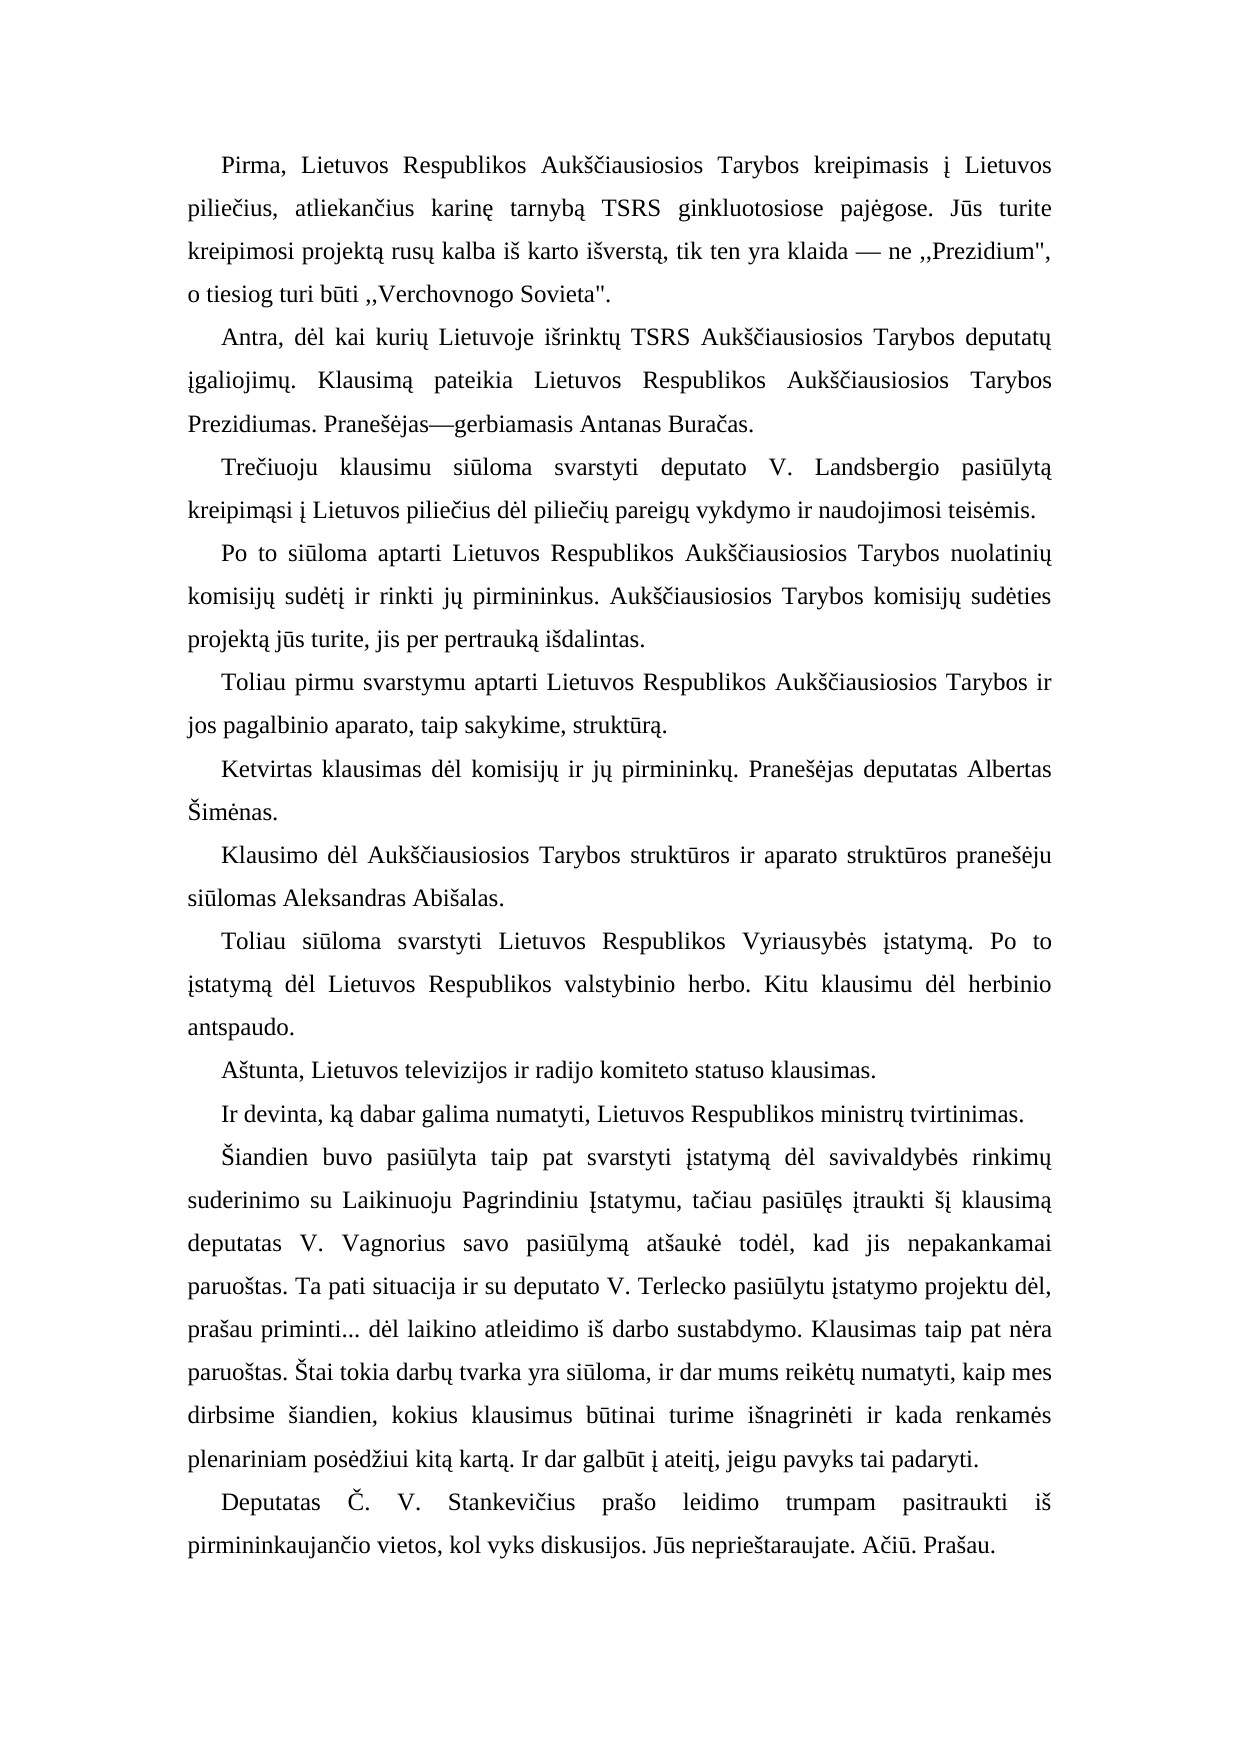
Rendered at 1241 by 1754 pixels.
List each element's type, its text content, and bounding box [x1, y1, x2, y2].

text Deputatas Č. V. Stankevičius prašo leidimo trumpam pasitraukti iš pirmininkaujančio vietos, kol vyks diskusijos. Jūs neprieštaraujate. Ačiū. Prašau. [187, 1487, 1053, 1559]
text Pirma, Lietuvos Respublikos Aukščiausiosios Tarybos kreipimasis į Lietuvos piliečius, atliekančius karinę tarnybą TSRS ginkluotosiose pajėgose. Jūs turite kreipimosi projektą rusų kalba iš karto išverstą, tik ten yra klaida — ne ,,Prezidium", o tiesiog turi būti ,,Verchovnogo Sovieta". [187, 150, 1053, 308]
text Klausimo dėl Aukščiausiosios Tarybos struktūros ir aparato struktūros pranešėju siūlomas Aleksandras Abišalas. [187, 840, 1053, 912]
text Toliau pirmu svarstymu aptarti Lietuvos Respublikos Aukščiausiosios Tarybos ir jos pagalbinio aparato, taip sakykime, struktūrą. [187, 667, 1053, 739]
text Ketvirtas klausimas dėl komisijų ir jų pirmininkų. Pranešėjas deputatas Albertas Šimėnas. [187, 754, 1053, 826]
text Antra, dėl kai kurių Lietuvoje išrinktų TSRS Aukščiausiosios Tarybos deputatų įgaliojimų. Klausimą pateikia Lietuvos Respublikos Aukščiausiosios Tarybos Prezidiumas. Pranešėjas—gerbiamasis Antanas Buračas. [187, 322, 1053, 437]
text Toliau siūloma svarstyti Lietuvos Respublikos Vyriausybės įstatymą. Po to įstatymą dėl Lietuvos Respublikos valstybinio herbo. Kitu klausimu dėl herbinio antspaudo. [187, 926, 1053, 1041]
text Aštunta, Lietuvos televizijos ir radijo komiteto statuso klausimas. [187, 1056, 1053, 1084]
text Ir devinta, ką dabar galima numatyti, Lietuvos Respublikos ministrų tvirtinimas. [187, 1099, 1053, 1127]
text Trečiuoju klausimu siūloma svarstyti deputato V. Landsbergio pasiūlytą kreipimąsi į Lietuvos piliečius dėl piliečių pareigų vykdymo ir naudojimosi teisėmis. [187, 452, 1053, 524]
text Po to siūloma aptarti Lietuvos Respublikos Aukščiausiosios Tarybos nuolatinių komisijų sudėtį ir rinkti jų pirmininkus. Aukščiausiosios Tarybos komisijų sudėties projektą jūs turite, jis per pertrauką išdalintas. [187, 538, 1053, 653]
text Šiandien buvo pasiūlyta taip pat svarstyti įstatymą dėl savivaldybės rinkimų suderinimo su Laikinuoju Pagrindiniu Įstatymu, tačiau pasiūlęs įtraukti šį klausimą deputatas V. Vagnorius savo pasiūlymą atšaukė todėl, kad jis nepakankamai paruoštas. Ta pati situacija ir su deputato V. Terlecko pasiūlytu įstatymo projektu dėl, prašau priminti... dėl laikino atleidimo iš darbo sustabdymo. Klausimas taip pat nėra paruoštas. Štai tokia darbų tvarka yra siūloma, ir dar mums reikėtų numatyti, kaip mes dirbsime šiandien, kokius klausimus būtinai turime išnagrinėti ir kada renkamės plenariniam posėdžiui kitą kartą. Ir dar galbūt į ateitį, jeigu pavyks tai padaryti. [187, 1142, 1053, 1472]
